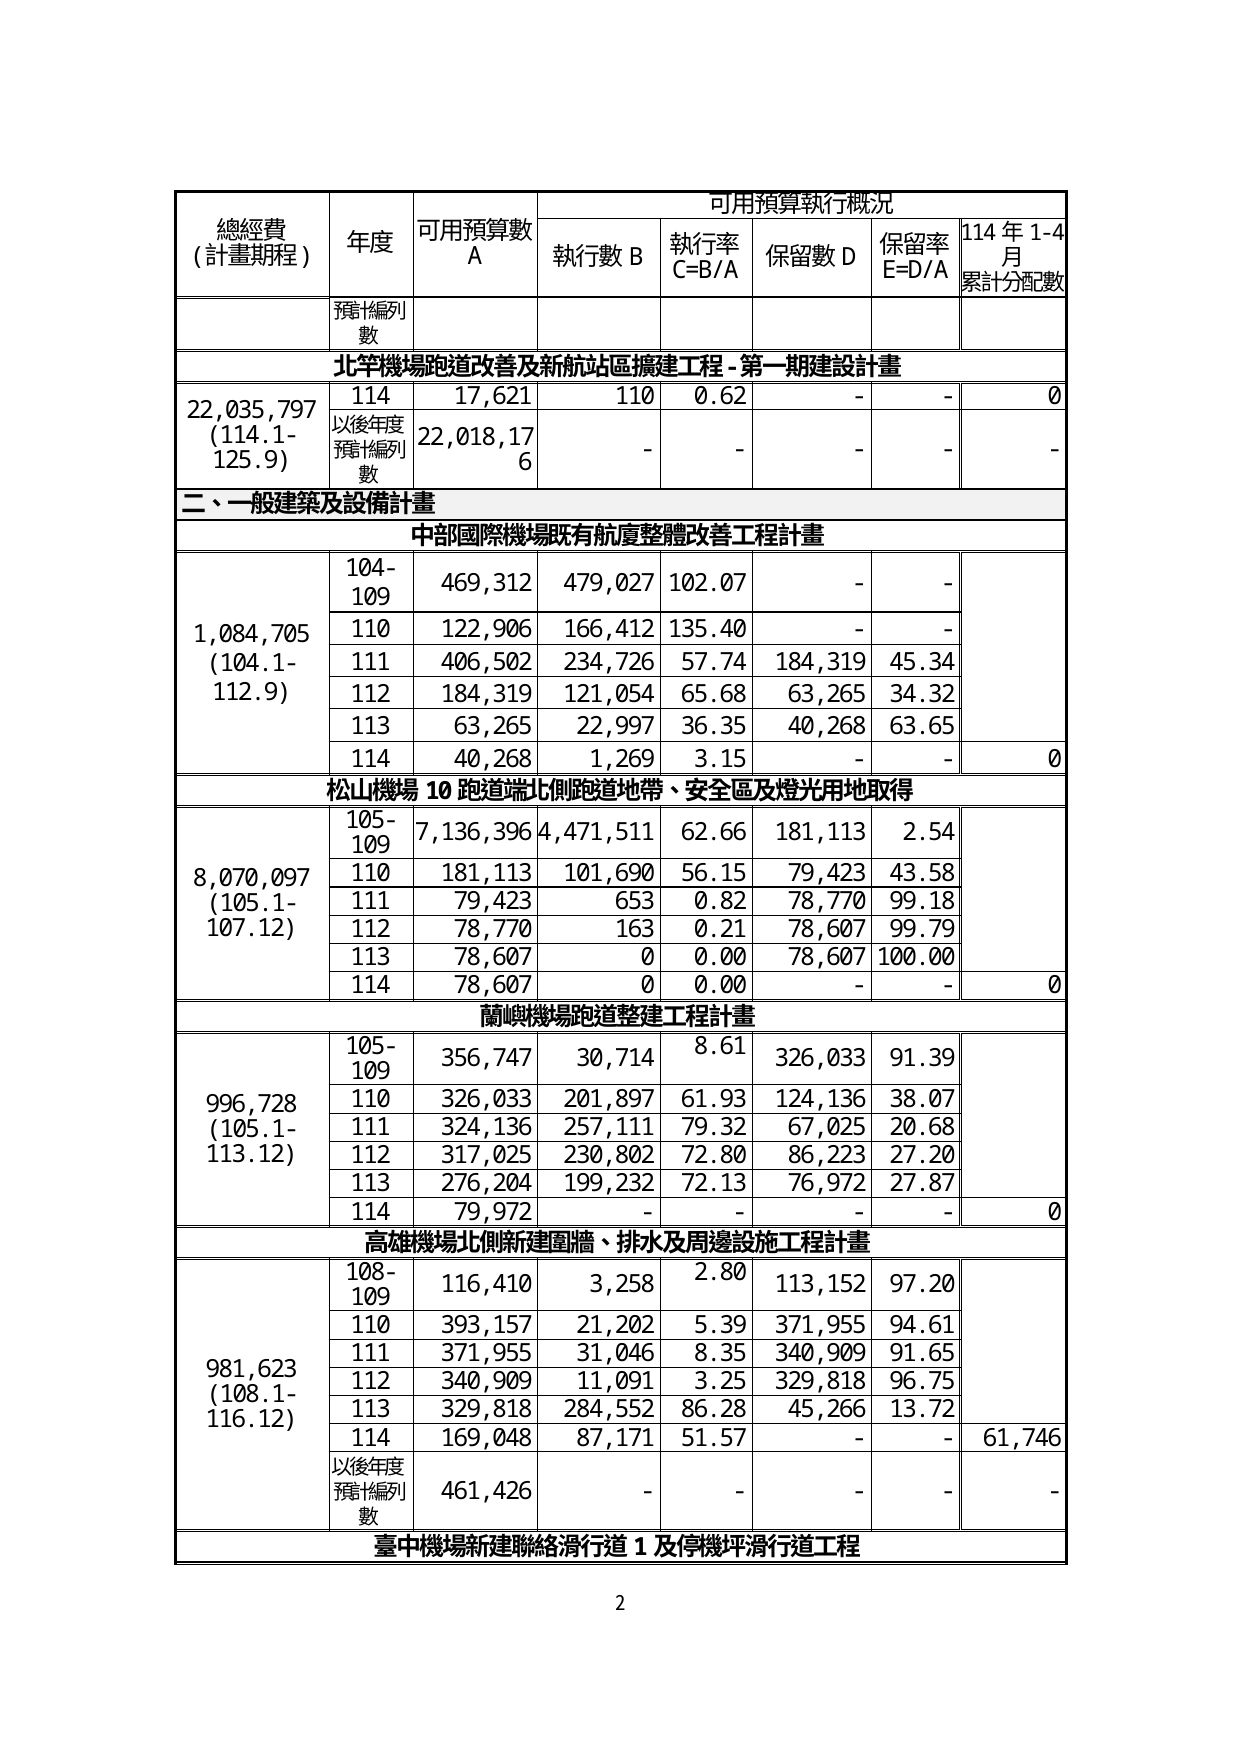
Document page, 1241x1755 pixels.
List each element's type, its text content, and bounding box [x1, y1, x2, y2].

table_cell 105-109 [330, 1034, 413, 1084]
table_cell 114 [330, 1198, 413, 1225]
table_cell 22,035,797 (114.1-125.9) [177, 384, 329, 487]
table_cell - [962, 298, 1065, 349]
table_cell - [872, 384, 959, 409]
table_cell [962, 553, 1065, 741]
table_cell 3.15 [661, 742, 752, 773]
table_cell - [538, 1452, 660, 1529]
table_cell 78,607 [414, 972, 537, 999]
table_cell - [661, 1198, 752, 1225]
table_cell 22,018,176 [414, 410, 537, 487]
table_cell 469,312 [414, 553, 537, 611]
table_cell 11,091 [538, 1368, 660, 1395]
table_cell 113 [330, 1396, 413, 1423]
table_cell 63,265 [414, 709, 537, 741]
table_cell - [872, 1452, 959, 1529]
table_cell 121,054 [538, 677, 660, 708]
table_cell 257,111 [538, 1114, 660, 1141]
table_cell 104-109 [330, 553, 413, 611]
table_cell - [753, 298, 871, 349]
table_cell 113 [330, 1170, 413, 1197]
table_cell 45.34 [872, 645, 959, 676]
table_cell 340,909 [753, 1340, 871, 1367]
table_cell 8.61 [661, 1034, 752, 1084]
table_cell 57.74 [661, 645, 752, 676]
table_cell 356,747 [414, 1034, 537, 1084]
table_cell 110 [330, 1085, 413, 1112]
table_cell 5.39 [661, 1311, 752, 1338]
table_cell 3.25 [661, 1368, 752, 1395]
table_cell 86.28 [661, 1396, 752, 1423]
table_cell 86,223 [753, 1142, 871, 1169]
table_cell 78,607 [753, 916, 871, 943]
table_cell 653 [538, 888, 660, 914]
table_header 可用預算數A [414, 193, 537, 296]
table_cell - [538, 1198, 660, 1225]
table_cell 113,152 [753, 1260, 871, 1310]
table_cell 87,171 [538, 1424, 660, 1451]
table_cell 112 [330, 1142, 413, 1169]
table_cell 執行數B [538, 219, 660, 296]
table_cell 61.93 [661, 1085, 752, 1112]
table_cell 181,113 [753, 808, 871, 858]
table_cell 7,136,396 [414, 808, 537, 858]
table_cell 371,955 [414, 1340, 537, 1367]
table_cell 保留數D [753, 219, 871, 296]
table_cell [962, 1034, 1065, 1197]
table_cell 324,136 [414, 1114, 537, 1141]
table_cell - [538, 410, 660, 487]
table_cell 0.82 [661, 888, 752, 914]
table_cell 40,268 [753, 709, 871, 741]
table_cell 201,897 [538, 1085, 660, 1112]
table_cell 91.39 [872, 1034, 959, 1084]
table_cell 996,728 (105.1-113.12) [177, 1034, 329, 1225]
table_cell 114 [330, 384, 413, 409]
table_cell 122,906 [414, 613, 537, 644]
table_cell [962, 808, 1065, 971]
table_cell 0 [538, 972, 660, 999]
table_cell 101,690 [538, 859, 660, 886]
table_cell 114 [330, 742, 413, 773]
table_cell 松山機場10跑道端北側跑道地帶、安全區及燈光用地取得 [177, 776, 1065, 805]
table_cell 393,157 [414, 1311, 537, 1338]
table_header 可用預算執行概況 [538, 193, 1065, 218]
table_cell 329,818 [753, 1368, 871, 1395]
table_cell - [753, 384, 871, 409]
table_cell - [962, 1452, 1065, 1529]
table_cell 406,502 [414, 645, 537, 676]
table_header 年度 [330, 193, 413, 296]
table_cell 31,046 [538, 1340, 660, 1367]
table_cell 0 [538, 944, 660, 971]
table_cell - [753, 1452, 871, 1529]
table_cell 105-109 [330, 808, 413, 858]
table_cell 78,607 [414, 944, 537, 971]
table_cell 72.80 [661, 1142, 752, 1169]
table_cell 108-109 [330, 1260, 413, 1310]
table_cell 110 [330, 859, 413, 886]
table_cell - [661, 1452, 752, 1529]
table_cell - [872, 613, 959, 644]
table_cell 135.40 [661, 613, 752, 644]
table_cell 317,025 [414, 1142, 537, 1169]
table_cell 163 [538, 916, 660, 943]
table_cell 1,084,705 (104.1-112.9) [177, 553, 329, 773]
table_cell 63,265 [753, 677, 871, 708]
table_cell 北竿機場跑道改善及新航站區擴建工程-第一期建設計畫 [177, 352, 1065, 381]
table_cell - [753, 613, 871, 644]
table_cell 高雄機場北側新建圍牆、排水及周邊設施工程計畫 [177, 1228, 1065, 1257]
table_cell 預計編列數 [330, 298, 413, 349]
table_cell 0 [962, 1198, 1065, 1225]
table_cell 111 [330, 1340, 413, 1367]
table_cell 113 [330, 944, 413, 971]
table_cell - [872, 410, 959, 487]
table_cell 114年1-4月 累計分配數 [962, 219, 1065, 296]
table_cell 124,136 [753, 1085, 871, 1112]
table_cell - [753, 1198, 871, 1225]
table_cell 100.00 [872, 944, 959, 971]
table_cell [962, 1260, 1065, 1423]
table_cell - [661, 298, 752, 349]
table_cell [414, 298, 537, 349]
table_cell 51.57 [661, 1424, 752, 1451]
table_cell 2.54 [872, 808, 959, 858]
table_cell 981,623 (108.1-116.12) [177, 1260, 329, 1529]
table_cell 0 [962, 384, 1065, 409]
table_cell 2.80 [661, 1260, 752, 1310]
table_cell - [872, 972, 959, 999]
table_cell 13.72 [872, 1396, 959, 1423]
table_cell 78,770 [414, 916, 537, 943]
table_cell 40,268 [414, 742, 537, 773]
table_cell 184,319 [414, 677, 537, 708]
table_cell 0.00 [661, 944, 752, 971]
table_cell 22,997 [538, 709, 660, 741]
table_cell 479,027 [538, 553, 660, 611]
table_cell 二、一般建築及設備計畫 [177, 490, 1065, 519]
table_cell - [872, 1198, 959, 1225]
table_cell 113 [330, 709, 413, 741]
table_cell 72.13 [661, 1170, 752, 1197]
table_cell 112 [330, 916, 413, 943]
table_cell 63.65 [872, 709, 959, 741]
table_cell 38.07 [872, 1085, 959, 1112]
table_cell 371,955 [753, 1311, 871, 1338]
table_cell 0 [962, 972, 1065, 999]
table_cell 91.65 [872, 1340, 959, 1367]
table_cell 112 [330, 1368, 413, 1395]
table_cell - [872, 1424, 959, 1451]
table_cell 184,319 [753, 645, 871, 676]
table_cell 67,025 [753, 1114, 871, 1141]
table_cell 326,033 [414, 1085, 537, 1112]
table_cell 27.20 [872, 1142, 959, 1169]
table_cell 461,426 [414, 1452, 537, 1529]
table_cell 43.58 [872, 859, 959, 886]
table_cell 110 [538, 384, 660, 409]
table_cell 76,972 [753, 1170, 871, 1197]
table_cell 65.68 [661, 677, 752, 708]
table_cell - [962, 410, 1065, 487]
table_cell 20.68 [872, 1114, 959, 1141]
table_cell 8.35 [661, 1340, 752, 1367]
table_cell - [753, 553, 871, 611]
table_cell [177, 299, 329, 349]
table_cell 326,033 [753, 1034, 871, 1084]
table_cell 114 [330, 1424, 413, 1451]
table_cell 1,269 [538, 742, 660, 773]
table_cell 以後年度 預計編列數 [330, 1452, 413, 1529]
table_cell - [753, 1424, 871, 1451]
table_cell 79,423 [414, 888, 537, 914]
table_cell 110 [330, 1311, 413, 1338]
table_cell 99.79 [872, 916, 959, 943]
table_cell 62.66 [661, 808, 752, 858]
table_cell 111 [330, 645, 413, 676]
table_cell 56.15 [661, 859, 752, 886]
table_cell 保留率 E=D/A [872, 219, 959, 296]
table_cell 96.75 [872, 1368, 959, 1395]
table_cell 34.32 [872, 677, 959, 708]
table_cell 以後年度 預計編列數 [330, 410, 413, 487]
table_cell 114 [330, 972, 413, 999]
table_cell 230,802 [538, 1142, 660, 1169]
table_cell 30,714 [538, 1034, 660, 1084]
table_cell 78,607 [753, 944, 871, 971]
table_cell - [872, 553, 959, 611]
table_header 總經費 (計畫期程) [177, 193, 329, 296]
table_cell 340,909 [414, 1368, 537, 1395]
table_cell 0.00 [661, 972, 752, 999]
table_cell 284,552 [538, 1396, 660, 1423]
table_cell 276,204 [414, 1170, 537, 1197]
table_cell 79,972 [414, 1198, 537, 1225]
table_cell 蘭嶼機場跑道整建工程計畫 [177, 1002, 1065, 1031]
table_cell 21,202 [538, 1311, 660, 1338]
table_cell 0.62 [661, 384, 752, 409]
table_cell 110 [330, 613, 413, 644]
table_cell 102.07 [661, 553, 752, 611]
table_cell 17,621 [414, 384, 537, 409]
table_cell 8,070,097 (105.1-107.12) [177, 808, 329, 999]
table_cell 45,266 [753, 1396, 871, 1423]
table_cell 4,471,511 [538, 808, 660, 858]
table_cell 97.20 [872, 1260, 959, 1310]
table_cell - [753, 742, 871, 773]
table_cell 36.35 [661, 709, 752, 741]
table_cell 79.32 [661, 1114, 752, 1141]
table_cell 79,423 [753, 859, 871, 886]
table_cell - [872, 742, 959, 773]
table_cell 116,410 [414, 1260, 537, 1310]
table_cell 執行率 C=B/A [661, 219, 752, 296]
table_cell - [872, 298, 959, 349]
table_cell 329,818 [414, 1396, 537, 1423]
table_cell 166,412 [538, 613, 660, 644]
table_cell 78,770 [753, 888, 871, 914]
table_cell 181,113 [414, 859, 537, 886]
table_cell 111 [330, 1114, 413, 1141]
table_cell 61,746 [962, 1424, 1065, 1451]
table_cell 169,048 [414, 1424, 537, 1451]
table_cell - [753, 410, 871, 487]
table_cell 0.21 [661, 916, 752, 943]
table_cell 臺中機場新建聯絡滑行道1及停機坪滑行道工程 [177, 1532, 1065, 1561]
table_cell 3,258 [538, 1260, 660, 1310]
table_cell 中部國際機場既有航廈整體改善工程計畫 [177, 521, 1065, 550]
table_cell - [661, 410, 752, 487]
table_cell 234,726 [538, 645, 660, 676]
table_cell - [538, 298, 660, 349]
table_cell 99.18 [872, 888, 959, 914]
table_cell - [753, 972, 871, 999]
table_cell 0 [962, 742, 1065, 773]
table_cell 94.61 [872, 1311, 959, 1338]
table_cell 112 [330, 677, 413, 708]
table_cell 27.87 [872, 1170, 959, 1197]
table_cell 199,232 [538, 1170, 660, 1197]
table_cell 111 [330, 888, 413, 914]
